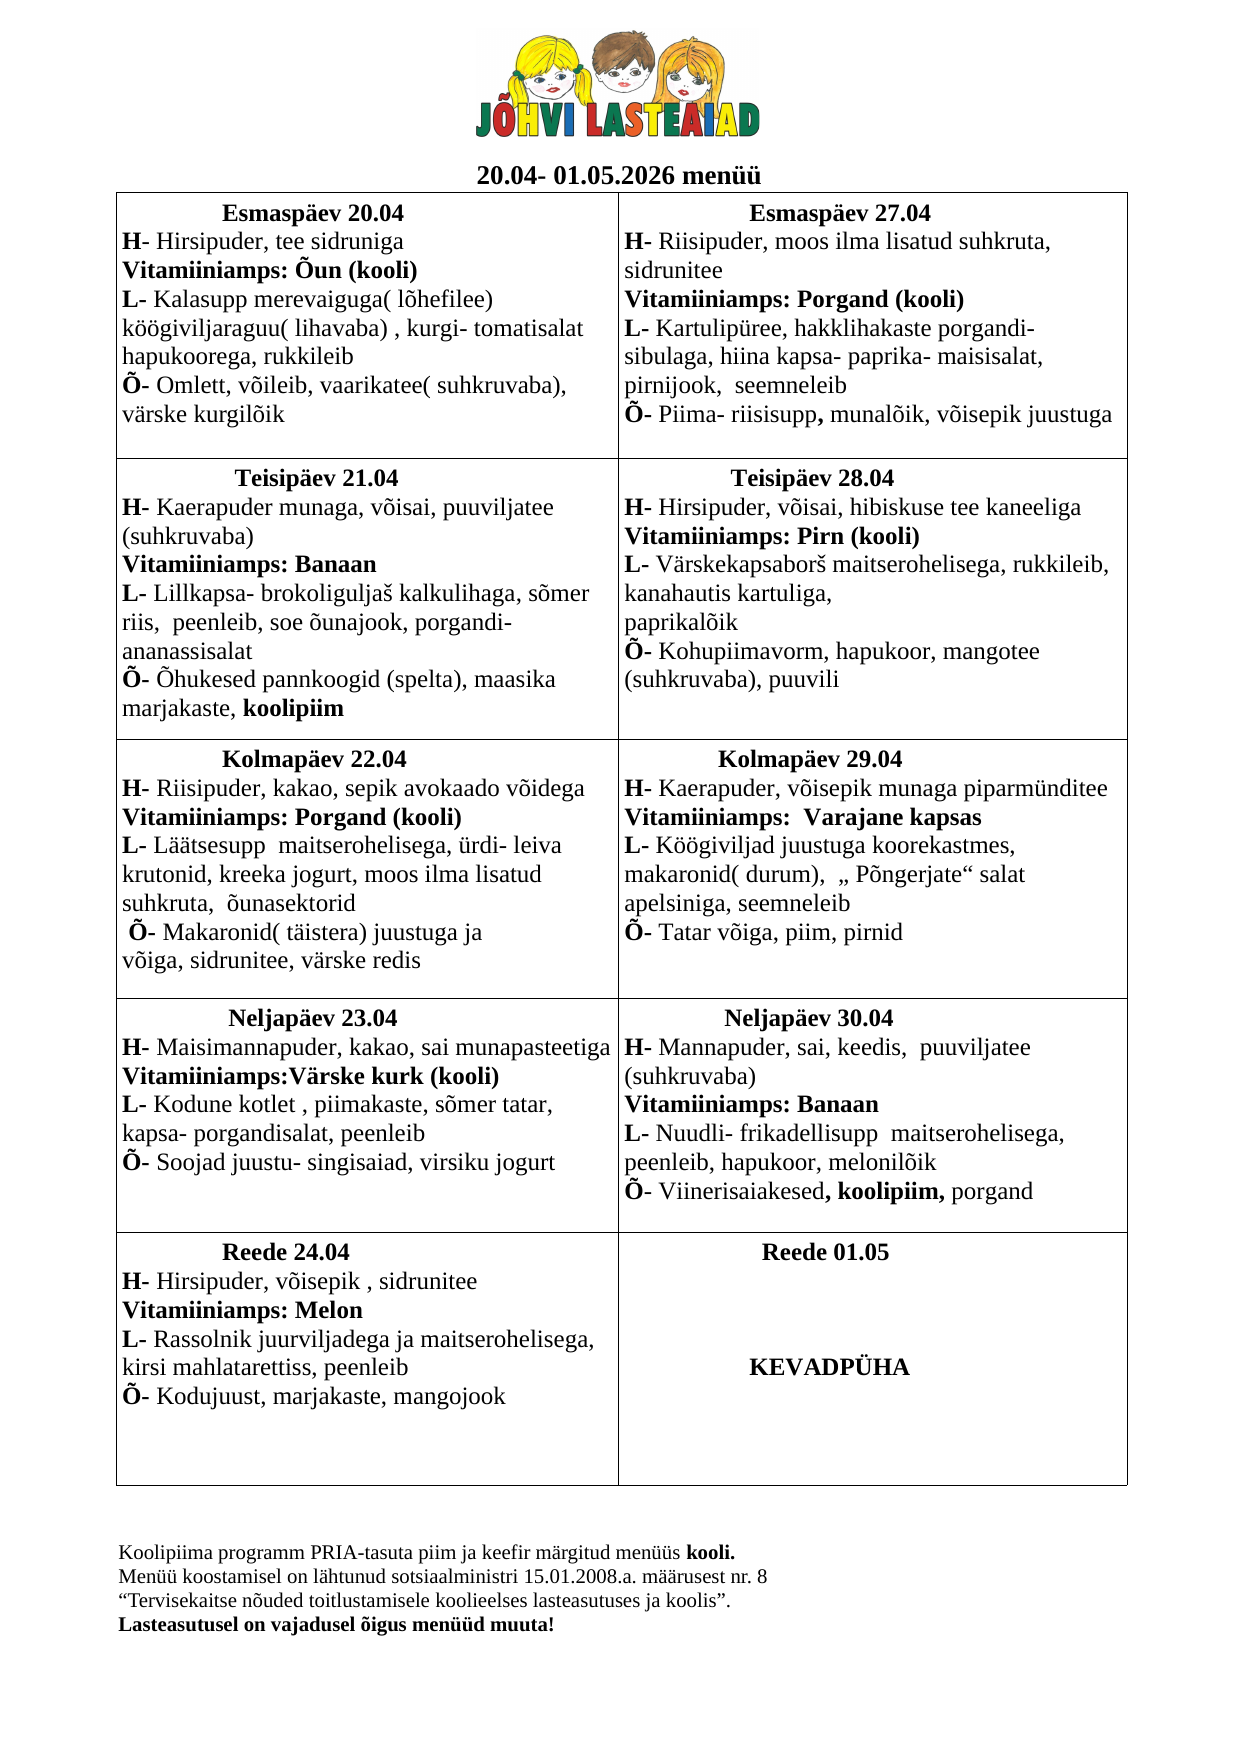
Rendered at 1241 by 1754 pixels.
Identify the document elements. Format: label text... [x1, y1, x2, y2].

table_cell Reede 01.05 KEVADPÜHA [619, 1233, 1127, 1484]
table_cell Teisipäev 21.04 H- Kaerapuder munaga, võisai, puuviljatee (suhkruvaba) Vitamiiniamps: Banaan L- Lillkapsa- brokoliguljaš kalkulihaga, sõmer riis, peenleib, soe õunajook, porgandi- ananassisalat Õ- Õhukesed pannkoogid (spelta), maasika marjakaste, koolipiim [117, 459, 618, 738]
table_header Esmaspäev 27.04 H- Riisipuder, moos ilma lisatud suhkruta, sidrunitee Vitamiiniamps: Porgand (kooli) L- Kartulipüree, hakklihakaste porgandi- sibulaga, hiina kapsa- paprika- maisisalat, pirnijook, seemneleib Õ- Piima- riisisupp, munalõik, võisepik juustuga [619, 193, 1127, 457]
table_cell Neljapäev 30.04 H- Mannapuder, sai, keedis, puuviljatee (suhkruvaba) Vitamiiniamps: Banaan L- Nuudli- frikadellisupp maitserohelisega, peenleib, hapukoor, melonilõik Õ- Viinerisaiakesed, koolipiim, porgand [619, 999, 1127, 1232]
table_cell Kolmapäev 22.04 H- Riisipuder, kakao, sepik avokaado võidega Vitamiiniamps: Porgand (kooli) L- Läätsesupp maitserohelisega, ürdi- leiva krutonid, kreeka jogurt, moos ilma lisatud suhkruta, õunasektorid Õ- Makaronid( täistera) juustuga ja võiga, sidrunitee, värske redis [117, 740, 618, 997]
table_cell Teisipäev 28.04 H- Hirsipuder, võisai, hibiskuse tee kaneeliga Vitamiiniamps: Pirn (kooli) L- Värskekapsaborš maitserohelisega, rukkileib, kanahautis kartuliga, paprikalõik Õ- Kohupiimavorm, hapukoor, mangotee (suhkruvaba), puuvili [619, 459, 1127, 738]
table_header Esmaspäev 20.04 H- Hirsipuder, tee sidruniga Vitamiiniamps: Õun (kooli) L- Kalasupp merevaiguga( lõhefilee) köögiviljaraguu( lihavaba) , kurgi- tomatisalat hapukoorega, rukkileib Õ- Omlett, võileib, vaarikatee( suhkruvaba), värske kurgilõik [117, 193, 618, 457]
text 20.04- 01.05.2026 menüü [118, 153, 1122, 192]
table_cell Reede 24.04 H- Hirsipuder, võisepik , sidrunitee Vitamiiniamps: Melon L- Rassolnik juurviljadega ja maitserohelisega, kirsi mahlatarettiss, peenleib Õ- Kodujuust, marjakaste, mangojook [117, 1233, 618, 1484]
table_cell Neljapäev 23.04 H- Maisimannapuder, kakao, sai munapasteetiga Vitamiiniamps:Värske kurk (kooli) L- Kodune kotlet , piimakaste, sõmer tatar, kapsa- porgandisalat, peenleib Õ- Soojad juustu- singisaiad, virsiku jogurt [117, 999, 618, 1232]
table_cell Kolmapäev 29.04 H- Kaerapuder, võisepik munaga piparmünditee Vitamiiniamps: Varajane kapsas L- Köögiviljad juustuga koorekastmes, makaronid( durum), „ Põngerjate“ salat apelsiniga, seemneleib Õ- Tatar võiga, piim, pirnid [619, 740, 1127, 997]
picture [476, 28, 760, 137]
